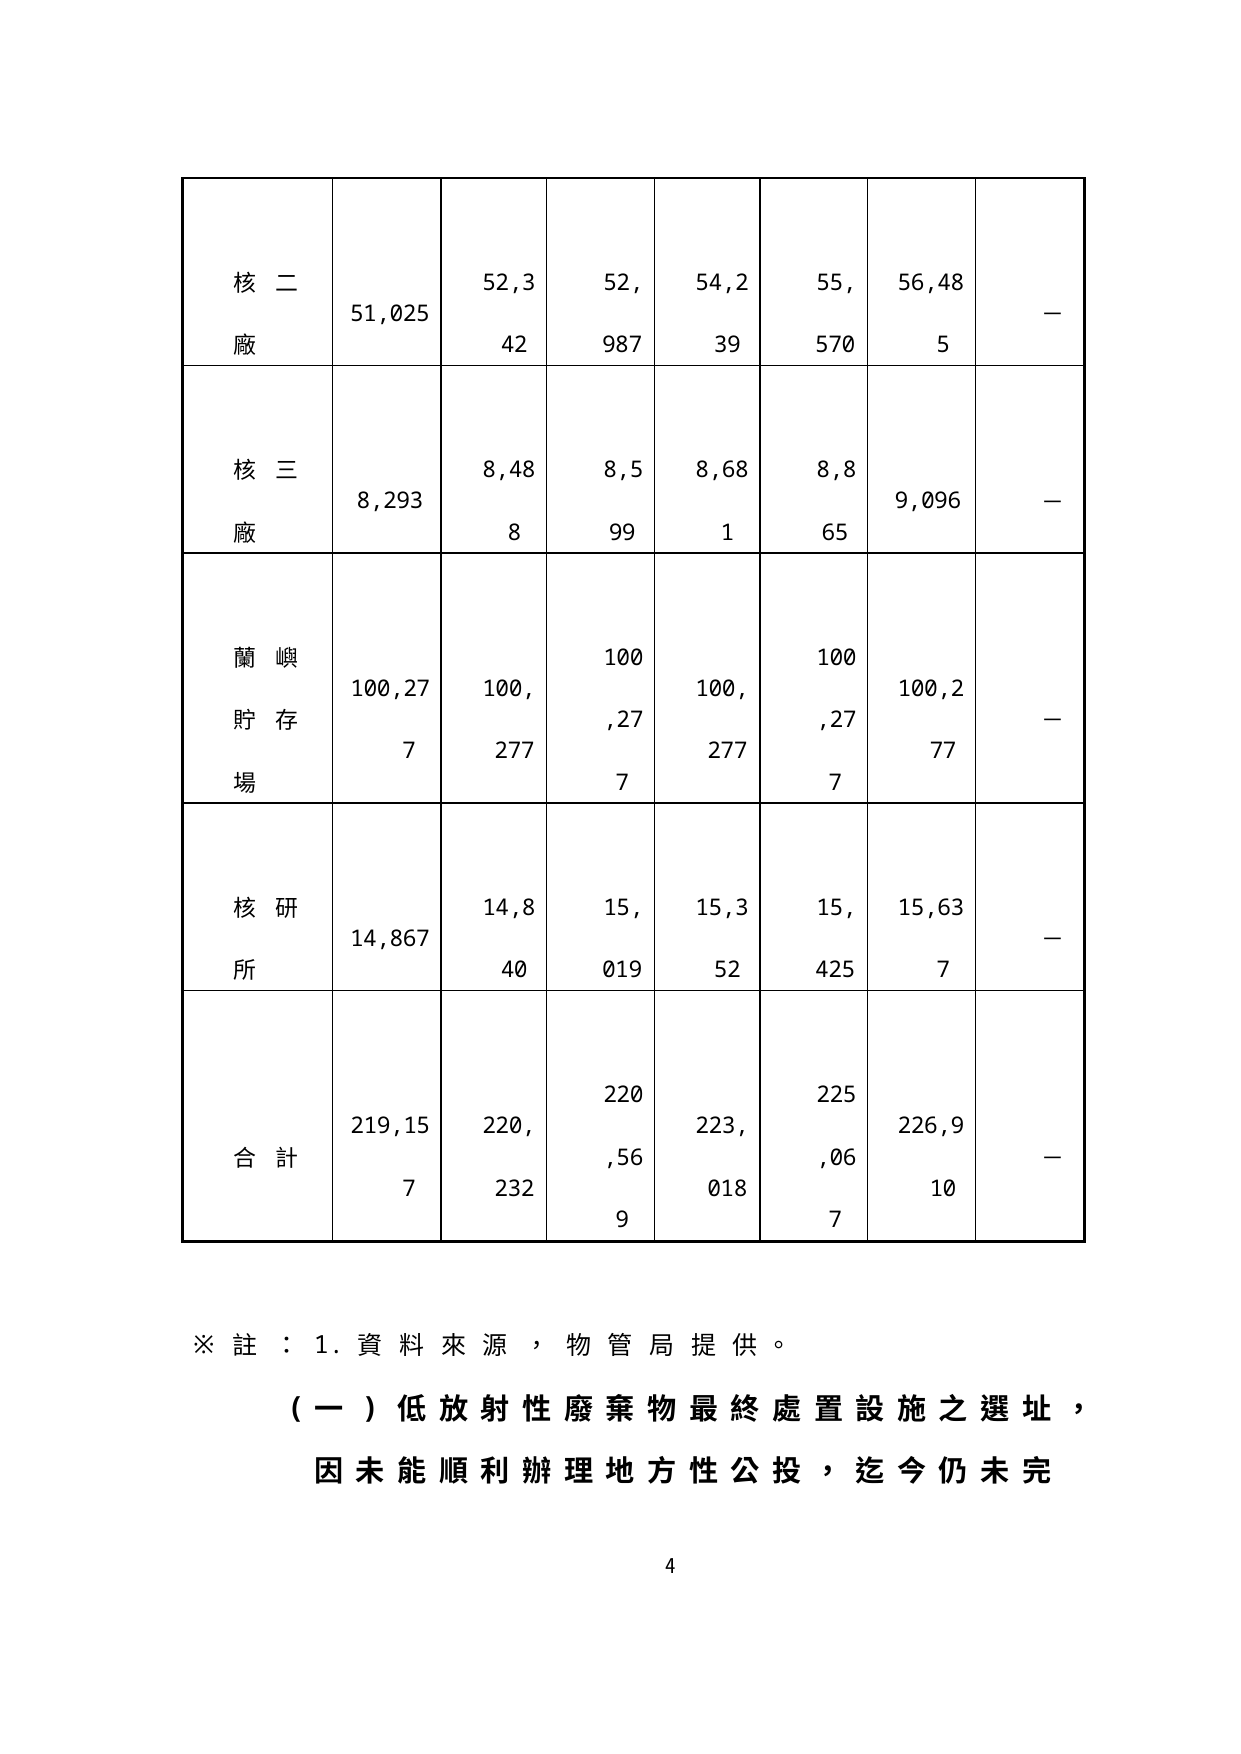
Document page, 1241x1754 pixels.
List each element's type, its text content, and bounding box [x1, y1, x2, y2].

table_cell 56,485 [868, 179, 975, 365]
table_cell 核三廠 [184, 366, 332, 552]
table_cell 8,681 [655, 366, 759, 552]
table_cell 15,425 [761, 804, 867, 990]
table_cell 核二廠 [184, 179, 332, 365]
table_cell 220,569 [547, 991, 654, 1240]
table_cell 219,157 [333, 991, 440, 1240]
table_cell 14,867 [333, 804, 440, 990]
table_cell 100,277 [868, 554, 975, 802]
table_cell 8,599 [547, 366, 654, 552]
table_cell 226,910 [868, 991, 975, 1240]
table_cell 14,840 [442, 804, 546, 990]
table_cell 52,987 [547, 179, 654, 365]
table_cell 核研所 [184, 804, 332, 990]
table_cell 100,277 [547, 554, 654, 802]
table_cell 100,277 [442, 554, 546, 802]
table_cell － [976, 179, 1083, 365]
table_cell 51,025 [333, 179, 440, 365]
table_cell 8,488 [442, 366, 546, 552]
table_cell 合計 [184, 991, 332, 1240]
table_cell 100,277 [761, 554, 867, 802]
table_cell 52,342 [442, 179, 546, 365]
text (一)低放射性廢棄物最終處置設施之選址，因未能順利辦理地方性公投，迄今仍未完成 [239, 1365, 1058, 1490]
table_cell 100,277 [655, 554, 759, 802]
table_cell － [976, 991, 1083, 1240]
table_cell 15,637 [868, 804, 975, 990]
table_cell 8,865 [761, 366, 867, 552]
table_cell 15,352 [655, 804, 759, 990]
table_cell － [976, 804, 1083, 990]
table_cell 15,019 [547, 804, 654, 990]
table_cell 220,232 [442, 991, 546, 1240]
text ※註：1.資料來源，物管局提供。 [183, 1302, 1058, 1365]
table_cell 9,096 [868, 366, 975, 552]
table_cell 8,293 [333, 366, 440, 552]
table_cell － [976, 366, 1083, 552]
table_cell 55,570 [761, 179, 867, 365]
table_cell 223,018 [655, 991, 759, 1240]
table_cell 225,067 [761, 991, 867, 1240]
table_cell － [976, 554, 1083, 802]
table_cell 蘭嶼貯存場 [184, 554, 332, 802]
table_cell 100,277 [333, 554, 440, 802]
table_cell 54,239 [655, 179, 759, 365]
